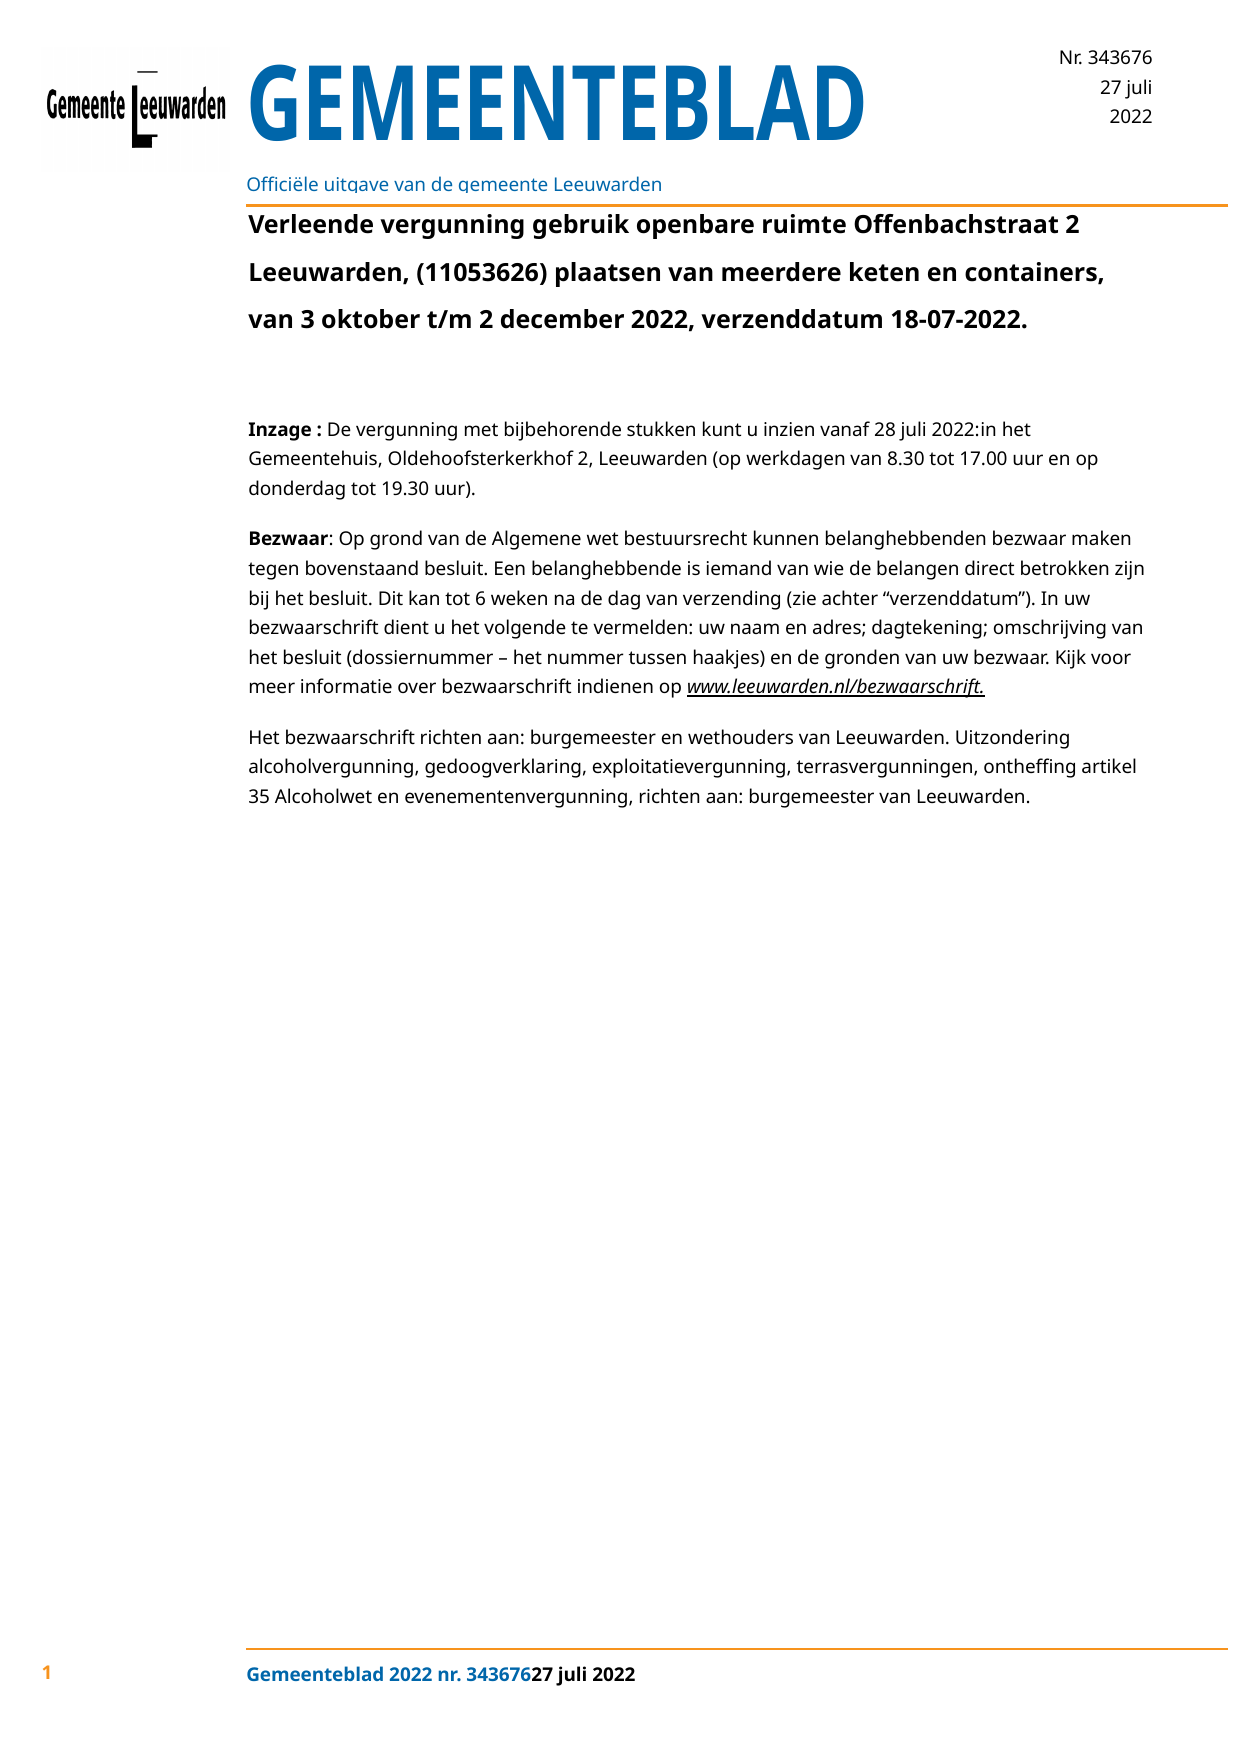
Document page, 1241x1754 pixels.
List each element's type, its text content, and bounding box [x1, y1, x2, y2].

text Bezwaar: Op grond van de Algemene wet bestuursrecht kunnen belanghebbenden bezwaar maken tegen bovenstaand besluit. Een belanghebbende is iemand van wie de belangen direct betrokken zijn bij het besluit. Dit kan tot 6 weken na de dag van verzending (zie achter “verzenddatum”). In uw bezwaarschrift dient u het volgende te vermelden: uw naam en adres; dagtekening; omschrijving van het besluit (dossiernummer – het nummer tussen haakjes) en de gronden van uw bezwaar. Kijk voor meer informatie over bezwaarschrift indienen op www.leeuwarden.nl/bezwaarschrift. [248, 526, 1152, 699]
text Het bezwaarschrift richten aan: burgemeester en wethouders van Leeuwarden. Uitzondering alcoholvergunning, gedoogverklaring, exploitatievergunning, terrasvergunningen, ontheffing artikel 35 Alcoholwet en evenementenvergunning, richten aan: burgemeester van Leeuwarden. [248, 724, 1152, 809]
text Verleende vergunning gebruik openbare ruimte Offenbachstraat 2 Leeuwarden, (11053626) plaatsen van meerdere keten en containers, van 3 oktober t/m 2 december 2022, verzenddatum 18-07-2022. [248, 207, 1152, 336]
picture [41, 47, 231, 172]
text Inzage : De vergunning met bijbehorende stukken kunt u inzien vanaf 28 juli 2022:in het Gemeentehuis, Oldehoofsterkerkhof 2, Leeuwarden (op werkdagen van 8.30 tot 17.00 uur en op donderdag tot 19.30 uur). [248, 416, 1152, 501]
